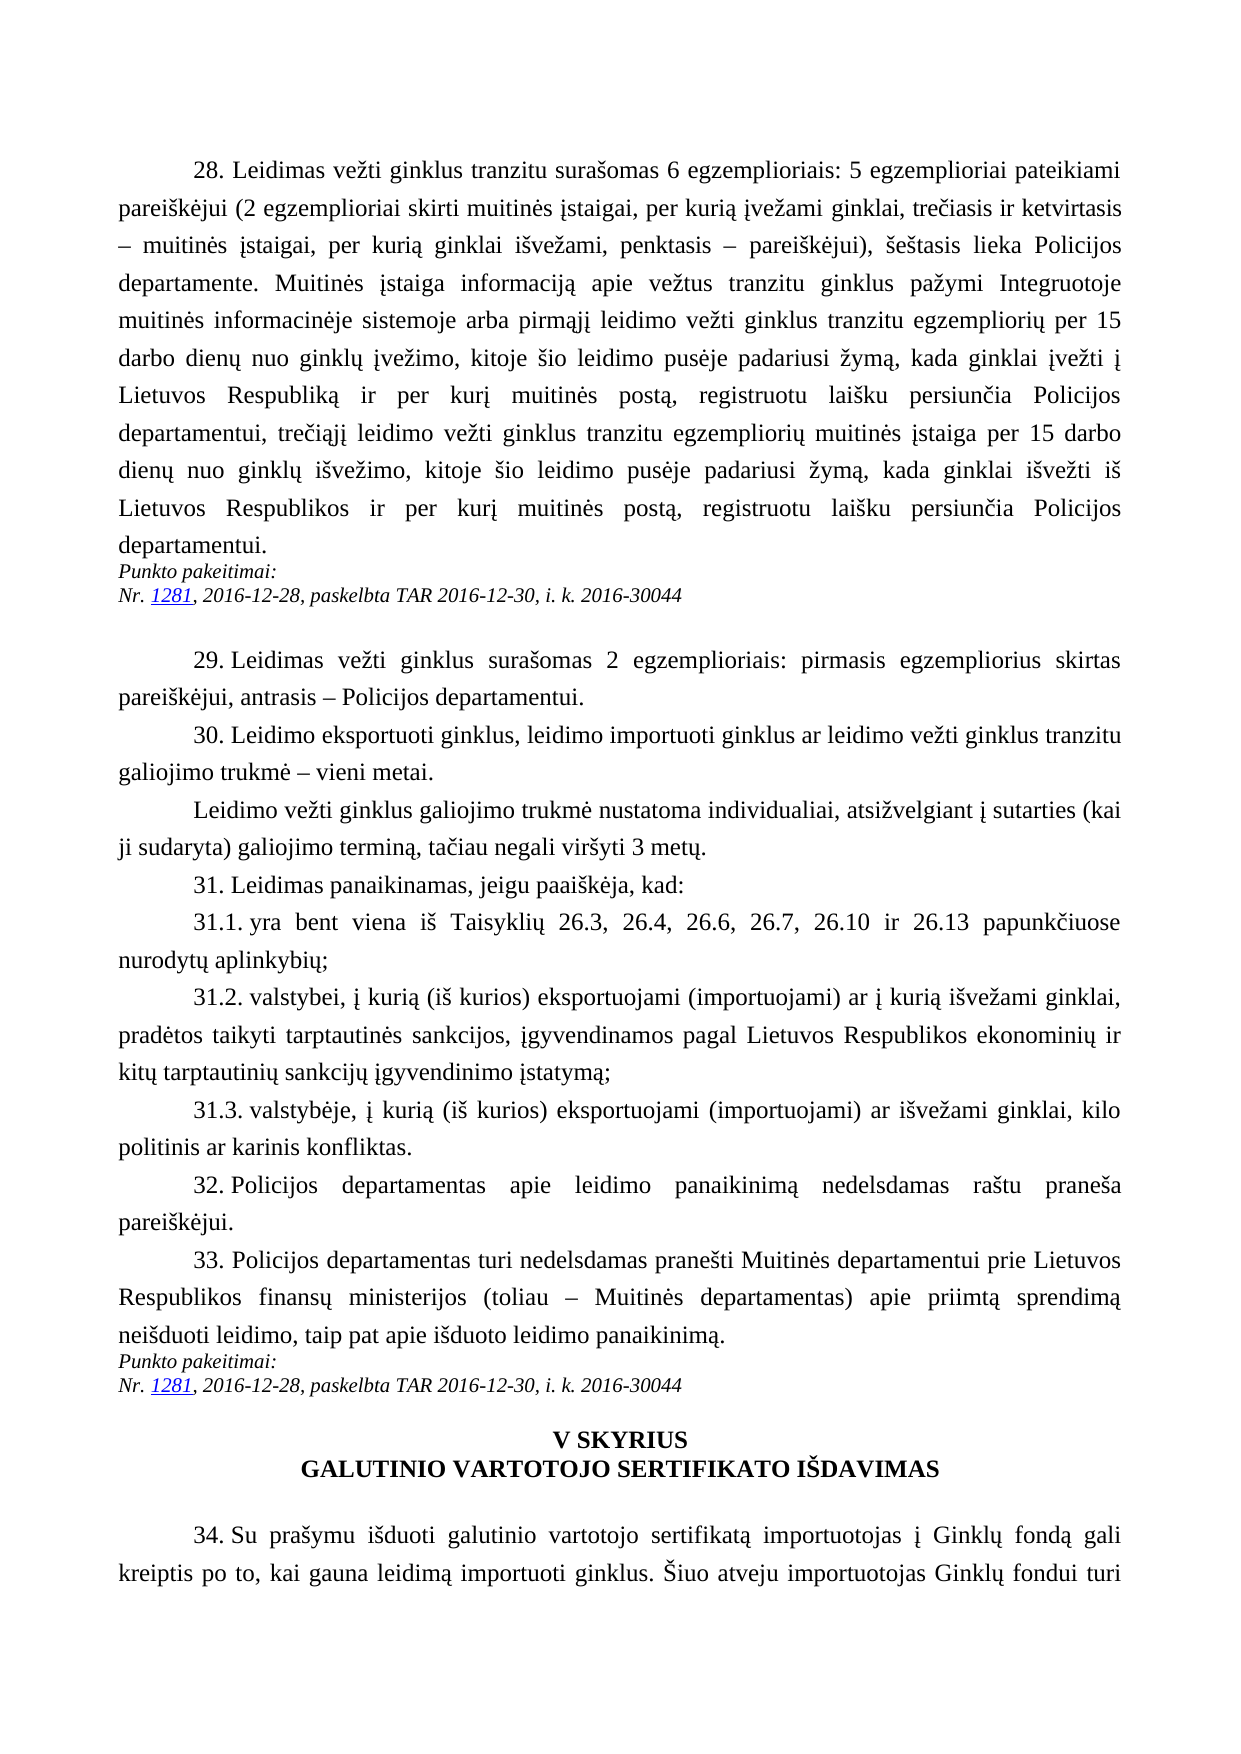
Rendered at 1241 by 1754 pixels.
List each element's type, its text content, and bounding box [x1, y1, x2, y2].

text 31.3. valstybėje, į kurią (iš kurios) eksportuojami (importuojami) ar išvežami ginklai, kilo politinis ar karinis konfliktas. [118, 1086, 1122, 1161]
text 30. Leidimo eksportuoti ginklus, leidimo importuoti ginklus ar leidimo vežti ginklus tranzitu galiojimo trukmė – vieni metai. [118, 711, 1122, 786]
text 34. Su prašymu išduoti galutinio vartotojo sertifikatą importuotojas į Ginklų fondą gali kreiptis po to, kai gauna leidimą importuoti ginklus. Šiuo atveju importuotojas Ginklų fondui turi [118, 1512, 1122, 1587]
text 31. Leidimas panaikinamas, jeigu paaiškėja, kad: [118, 861, 1122, 899]
text V SKYRIUS [118, 1426, 1122, 1454]
text GALUTINIO VARTOTOJO SERTIFIKATO IŠDAVIMAS [118, 1454, 1122, 1483]
text Punkto pakeitimai: [118, 559, 1122, 583]
text Leidimo vežti ginklus galiojimo trukmė nustatoma individualiai, atsižvelgiant į sutarties (kai ji sudaryta) galiojimo terminą, tačiau negali viršyti 3 metų. [118, 786, 1122, 861]
text 32. Policijos departamentas apie leidimo panaikinimą nedelsdamas raštu praneša pareiškėjui. [118, 1161, 1122, 1236]
text Nr. 1281, 2016-12-28, paskelbta TAR 2016-12-30, i. k. 2016-30044 [118, 583, 1122, 607]
text 33. Policijos departamentas turi nedelsdamas pranešti Muitinės departamentui prie Lietuvos Respublikos finansų ministerijos (toliau – Muitinės departamentas) apie priimtą sprendimą neišduoti leidimo, taip pat apie išduoto leidimo panaikinimą. [118, 1236, 1122, 1349]
text Punkto pakeitimai: [118, 1349, 1122, 1373]
text 31.2. valstybei, į kurią (iš kurios) eksportuojami (importuojami) ar į kurią išvežami ginklai, pradėtos taikyti tarptautinės sankcijos, įgyvendinamos pagal Lietuvos Respublikos ekonominių ir kitų tarptautinių sankcijų įgyvendinimo įstatymą; [118, 974, 1122, 1086]
text Nr. 1281, 2016-12-28, paskelbta TAR 2016-12-30, i. k. 2016-30044 [118, 1373, 1122, 1397]
text 29. Leidimas vežti ginklus surašomas 2 egzemplioriais: pirmasis egzempliorius skirtas pareiškėjui, antrasis – Policijos departamentui. [118, 636, 1122, 711]
text 28. Leidimas vežti ginklus tranzitu surašomas 6 egzemplioriais: 5 egzemplioriai pateikiami pareiškėjui (2 egzemplioriai skirti muitinės įstaigai, per kurią įvežami ginklai, trečiasis ir ketvirtasis – muitinės įstaigai, per kurią ginklai išvežami, penktasis – pareiškėjui), šeštasis lieka Policijos departamente. Muitinės įstaiga informaciją apie vežtus tranzitu ginklus pažymi Integruotoje muitinės informacinėje sistemoje arba pirmąjį leidimo vežti ginklus tranzitu egzempliorių per 15 darbo dienų nuo ginklų įvežimo, kitoje šio leidimo pusėje padariusi žymą, kada ginklai įvežti į Lietuvos Respubliką ir per kurį muitinės postą, registruotu laišku persiunčia Policijos departamentui, trečiąjį leidimo vežti ginklus tranzitu egzempliorių muitinės įstaiga per 15 darbo dienų nuo ginklų išvežimo, kitoje šio leidimo pusėje padariusi žymą, kada ginklai išvežti iš Lietuvos Respublikos ir per kurį muitinės postą, registruotu laišku persiunčia Policijos departamentui. [118, 147, 1122, 559]
text 31.1. yra bent viena iš Taisyklių 26.3, 26.4, 26.6, 26.7, 26.10 ir 26.13 papunkčiuose nurodytų aplinkybių; [118, 899, 1122, 974]
